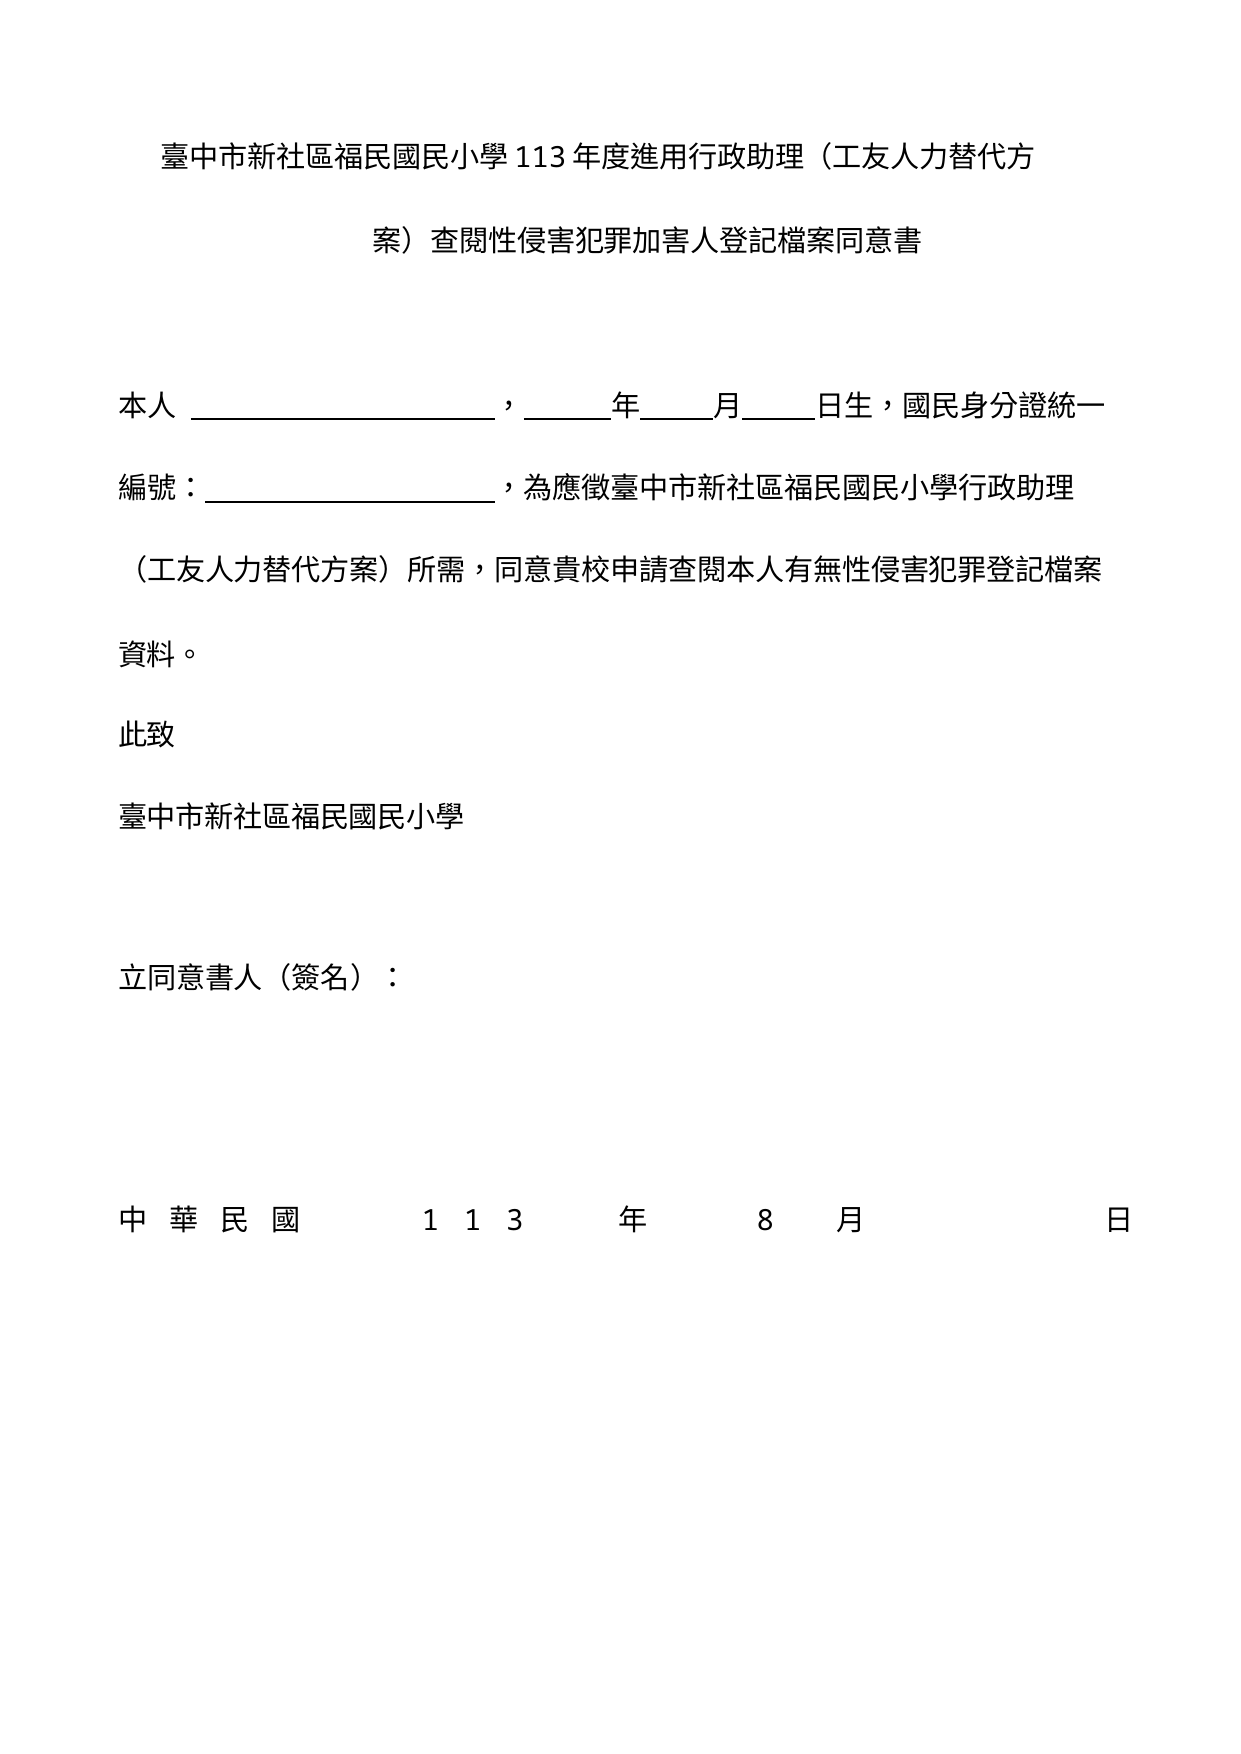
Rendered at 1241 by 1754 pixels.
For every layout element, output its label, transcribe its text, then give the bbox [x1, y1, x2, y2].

text （工友人力替代方案）所需，同意貴校申請查閱本人有無性侵害犯罪登記檔案資料。 [118, 547, 1110, 674]
text 臺中市新社區福民國民小學113年度進用行政助理（工友人力替代方案）查閱性侵害犯罪加害人登記檔案同意書 [160, 133, 1080, 260]
text 中 華 民 國 1 1 3 年 8 月 日 [118, 1197, 1134, 1239]
text 立同意書人（簽名）： [118, 955, 1134, 997]
text 本人 ， 年 月 日生，國民身分證統一 [118, 382, 1134, 424]
text 臺中市新社區福民國民小學 [118, 793, 1134, 835]
text 此致 [118, 716, 1134, 753]
text 編號： ，為應徵臺中市新社區福民國民小學行政助理 [118, 464, 1134, 507]
